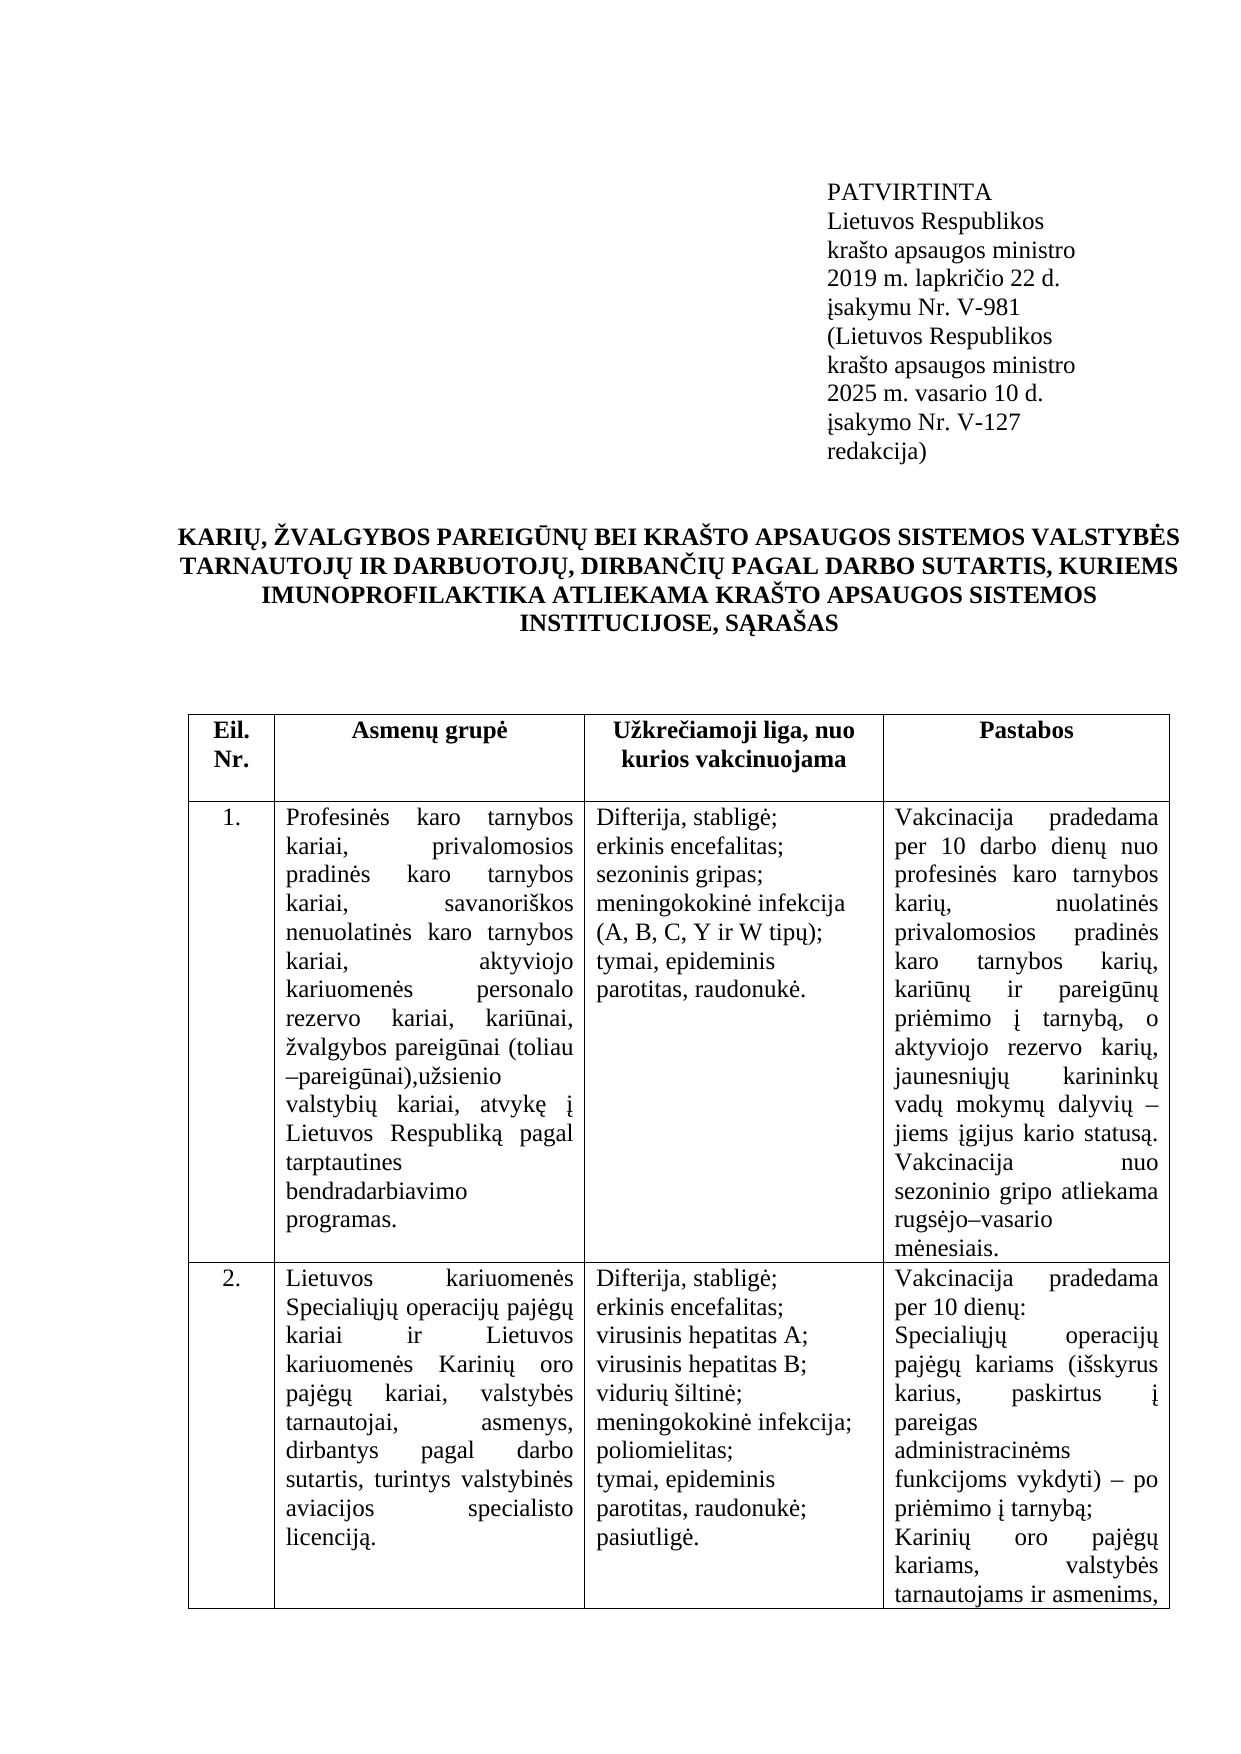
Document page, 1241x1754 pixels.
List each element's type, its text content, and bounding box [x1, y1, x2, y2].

table_cell Difterija, stabligė; erkinis encefalitas; sezoninis gripas; meningokokinė infekcija (A, B, C, Y ir W tipų); tymai, epideminis parotitas, raudonukė. [585, 802, 883, 1262]
text Lietuvos Respublikos [177, 206, 1181, 235]
text (Lietuvos Respublikos [177, 321, 1181, 350]
text įsakymu Nr. V-981 [177, 292, 1181, 321]
table_cell Difterija, stabligė; erkinis encefalitas; virusinis hepatitas A; virusinis hepatitas B; vidurių šiltinė; meningokokinė infekcija; poliomielitas; tymai, epideminis parotitas, raudonukė; pasiutligė. [585, 1263, 883, 1608]
text redakcija) [177, 436, 1181, 465]
table_cell 2. [189, 1263, 274, 1608]
table_cell Vakcinacija pradedama per 10 darbo dienų nuo profesinės karo tarnybos karių, nuolatinės privalomosios pradinės karo tarnybos karių, kariūnų ir pareigūnų priėmimo į tarnybą, o aktyviojo rezervo karių, jaunesniųjų karininkų vadų mokymų dalyvių – jiems įgijus kario statusą. Vakcinacija nuo sezoninio gripo atliekama rugsėjo–vasario mėnesiais. [884, 802, 1169, 1262]
table_header Eil. Nr. [189, 715, 274, 801]
text įsakymo Nr. V-127 [177, 407, 1181, 436]
text krašto apsaugos ministro [177, 350, 1181, 378]
table_cell Profesinės karo tarnybos kariai, privalomosios pradinės karo tarnybos kariai, savanoriškos nenuolatinės karo tarnybos kariai, aktyviojo kariuomenės personalo rezervo kariai, kariūnai, žvalgybos pareigūnai (toliau –pareigūnai),užsienio valstybių kariai, atvykę į Lietuvos Respubliką pagal tarptautines bendradarbiavimo programas. [275, 802, 584, 1262]
table_cell Vakcinacija pradedama per 10 dienų: Specialiųjų operacijų pajėgų kariams (išskyrus karius, paskirtus į pareigas administracinėms funkcijoms vykdyti) – po priėmimo į tarnybą; Karinių oro pajėgų kariams, valstybės tarnautojams ir asmenims, [884, 1263, 1169, 1608]
text 2025 m. vasario 10 d. [177, 378, 1181, 407]
table_header Asmenų grupė [275, 715, 584, 801]
text krašto apsaugos ministro [177, 235, 1181, 263]
text KARIŲ, ŽVALGYBOS PAREIGŪNŲ BEI KRAŠTO APSAUGOS SISTEMOS VALSTYBĖS TARNAUTOJŲ IR DARBUOTOJŲ, DIRBANČIŲ PAGAL DARBO SUTARTIS, KURIEMS IMUNOPROFILAKTIKA ATLIEKAMA KRAŠTO APSAUGOS SISTEMOS INSTITUCIJOSE, SĄRAŠAS [177, 522, 1181, 637]
table_header Pastabos [884, 715, 1169, 801]
table_header Užkrečiamoji liga, nuo kurios vakcinuojama [585, 715, 883, 801]
table_cell Lietuvos kariuomenės Specialiųjų operacijų pajėgų kariai ir Lietuvos kariuomenės Karinių oro pajėgų kariai, valstybės tarnautojai, asmenys, dirbantys pagal darbo sutartis, turintys valstybinės aviacijos specialisto licenciją. [275, 1263, 584, 1608]
text 2019 m. lapkričio 22 d. [177, 263, 1181, 292]
text PATVIRTINTA [177, 177, 1181, 206]
table_cell 1. [189, 802, 274, 1262]
